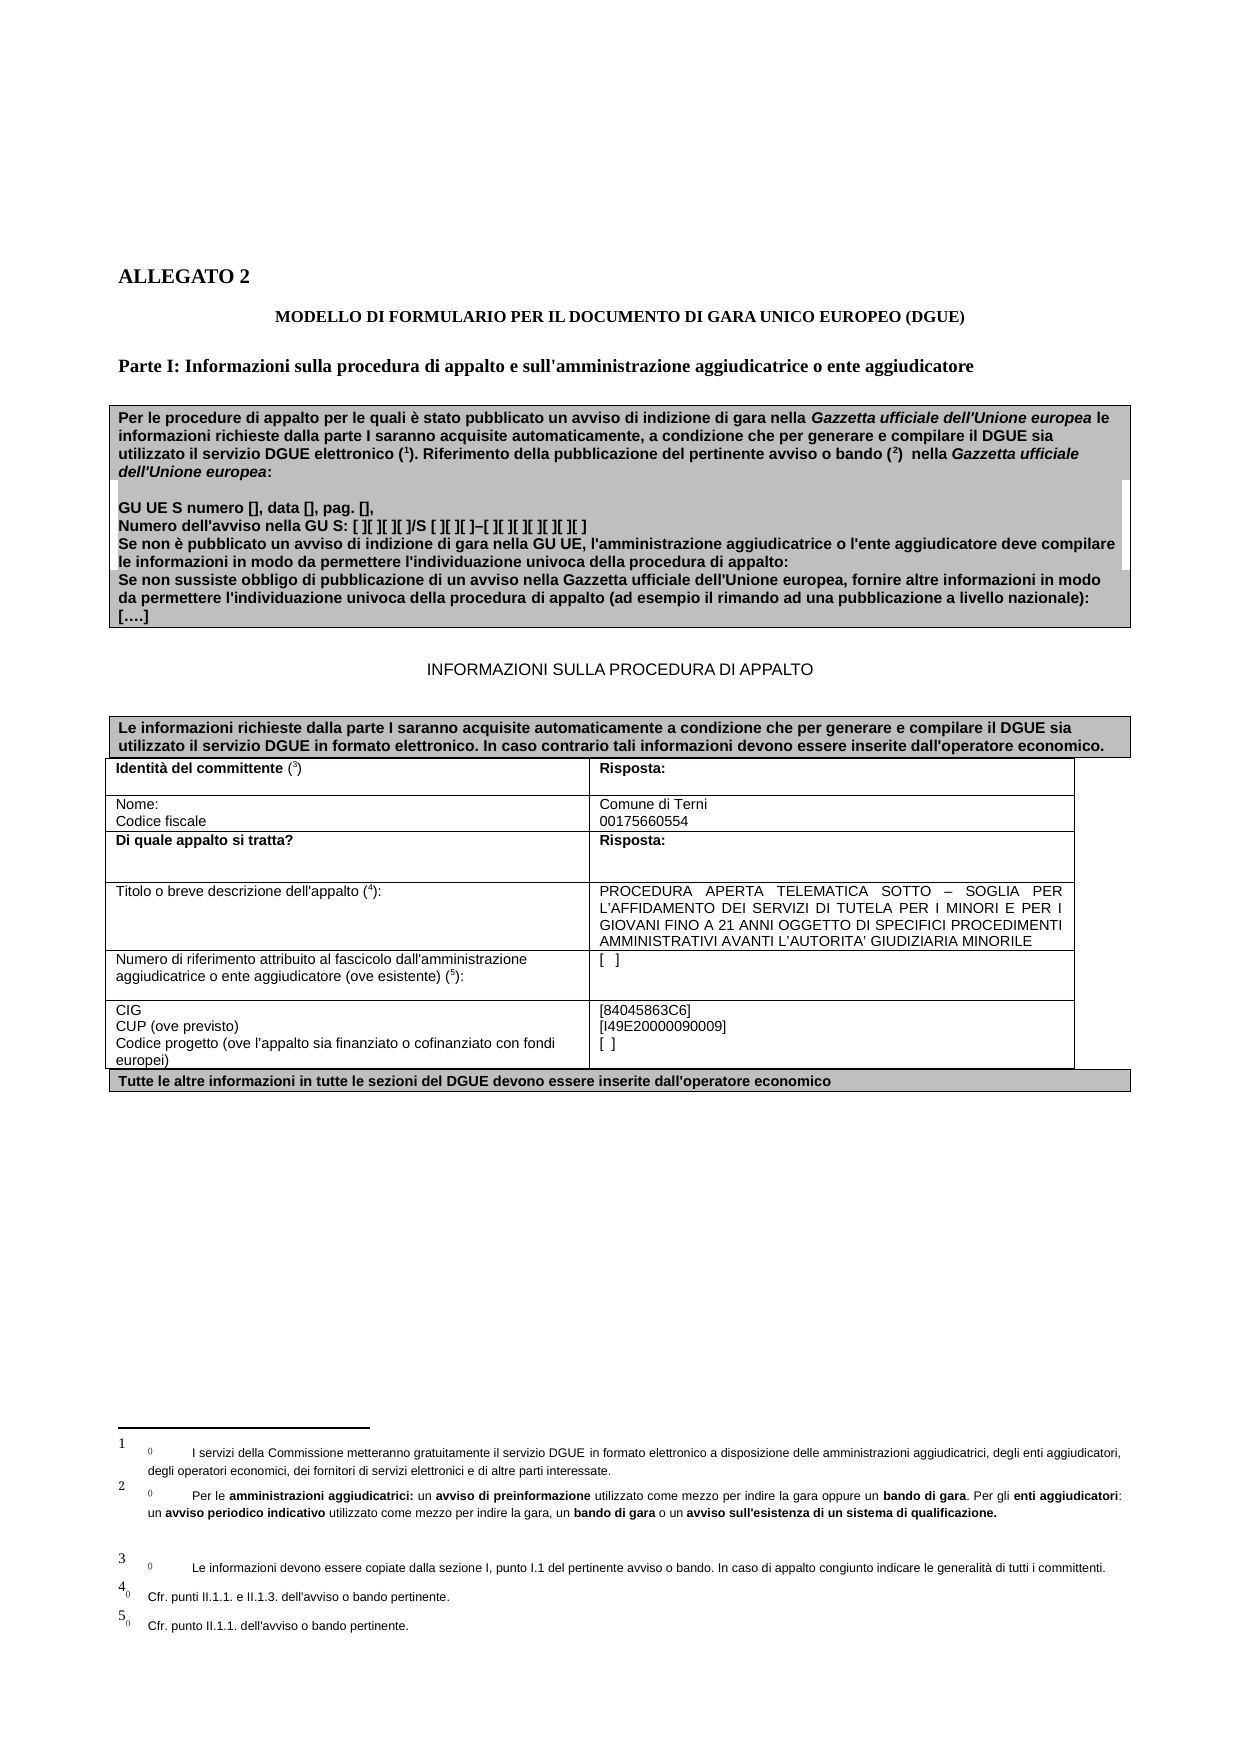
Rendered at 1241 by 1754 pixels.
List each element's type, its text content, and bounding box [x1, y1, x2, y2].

text Se non sussiste obbligo di pubblicazione di un avviso nella Gazzetta ufficiale dell'Unione europea, fornire altre informazioni in modo da permettere l'individuazione univoca della procedura di appalto (ad esempio il rimando ad una pubblicazione a livello nazionale): [….] [110, 567, 1130, 627]
table_cell Risposta: [590, 832, 1074, 882]
table_cell Nome: Codice fiscale [106, 796, 589, 831]
table_header Risposta: [590, 759, 1074, 795]
text GU UE S numero [], data [], pag. [], [118, 498, 1122, 516]
text Numero dell'avviso nella GU S: [ ][ ][ ][ ]/S [ ][ ][ ]–[ ][ ][ ][ ][ ][ ][ ] [118, 516, 1122, 534]
text Le informazioni richieste dalla parte I saranno acquisite automaticamente a condizione che per generare e compilare il DGUE sia utilizzato il servizio DGUE in formato elettronico. In caso contrario tali informazioni devono essere inserite dall'operatore economico. [110, 717, 1130, 757]
table_cell CIG CUP (ove previsto) Codice progetto (ove l’appalto sia finanziato o cofinanziato con fondi europei) [106, 1001, 589, 1068]
title Informazioni sulla procedura di appalto [118, 659, 1122, 678]
table_cell [84045863C6] [I49E20000090009] [ ] [590, 1001, 1074, 1068]
text Tutte le altre informazioni in tutte le sezioni del DGUE devono essere inserite dall'operatore economico [110, 1070, 1130, 1091]
table_cell Comune di Terni 00175660554 [590, 796, 1074, 831]
table_cell Numero di riferimento attribuito al fascicolo dall'amministrazione aggiudicatrice o ente aggiudicatore (ove esistente) (): [106, 951, 589, 1000]
text () I servizi della Commissione metteranno gratuitamente il servizio DGUE in formato elettronico a disposizione delle amministrazioni aggiudicatrici, degli enti aggiudicatori, degli operatori economici, dei fornitori di servizi elettronici e di altre parti interessate. [118, 1434, 1122, 1478]
title Parte I: Informazioni sulla procedura di appalto e sull'amministrazione aggiudicatrice o ente aggiudicatore [118, 355, 1122, 376]
table_cell [ ] [590, 951, 1074, 1000]
text Allegato 2 [118, 264, 1122, 288]
table_header Identità del committente () [106, 759, 589, 795]
text Se non è pubblicato un avviso di indizione di gara nella GU UE, l'amministrazione aggiudicatrice o l'ente aggiudicatore deve compilare le informazioni in modo da permettere l'individuazione univoca della procedura di appalto: [118, 534, 1122, 567]
text Per le procedure di appalto per le quali è stato pubblicato un avviso di indizione di gara nella Gazzetta ufficiale dell'Unione europea le informazioni richieste dalla parte I saranno acquisite automaticamente, a condizione che per generare e compilare il DGUE sia utilizzato il servizio DGUE elettronico (). Riferimento della pubblicazione del pertinente avviso o bando () nella Gazzetta ufficiale dell'Unione europea: [110, 406, 1130, 480]
text () Per le amministrazioni aggiudicatrici: un avviso di preinformazione utilizzato come mezzo per indire la gara oppure un bando di gara. Per gli enti aggiudicatori: un avviso periodico indicativo utilizzato come mezzo per indire la gara, un bando di gara o un avviso sull'esistenza di un sistema di qualificazione. [118, 1478, 1122, 1520]
table_cell PROCEDURA APERTA TELEMATICA SOTTO – SOGLIA PER L’AFFIDAMENTO DEI SERVIZI DI TUTELA PER I MINORI E PER I GIOVANI FINO A 21 ANNI OGGETTO DI SPECIFICI PROCEDIMENTI AMMINISTRATIVI AVANTI L’AUTORITA’ GIUDIZIARIA MINORILE [590, 883, 1074, 950]
table_cell Di quale appalto si tratta? [106, 832, 589, 882]
table_cell Titolo o breve descrizione dell'appalto (): [106, 883, 589, 950]
text ModEllo di formulario per il documento di gara unico europeo (DGUE) [118, 307, 1122, 326]
